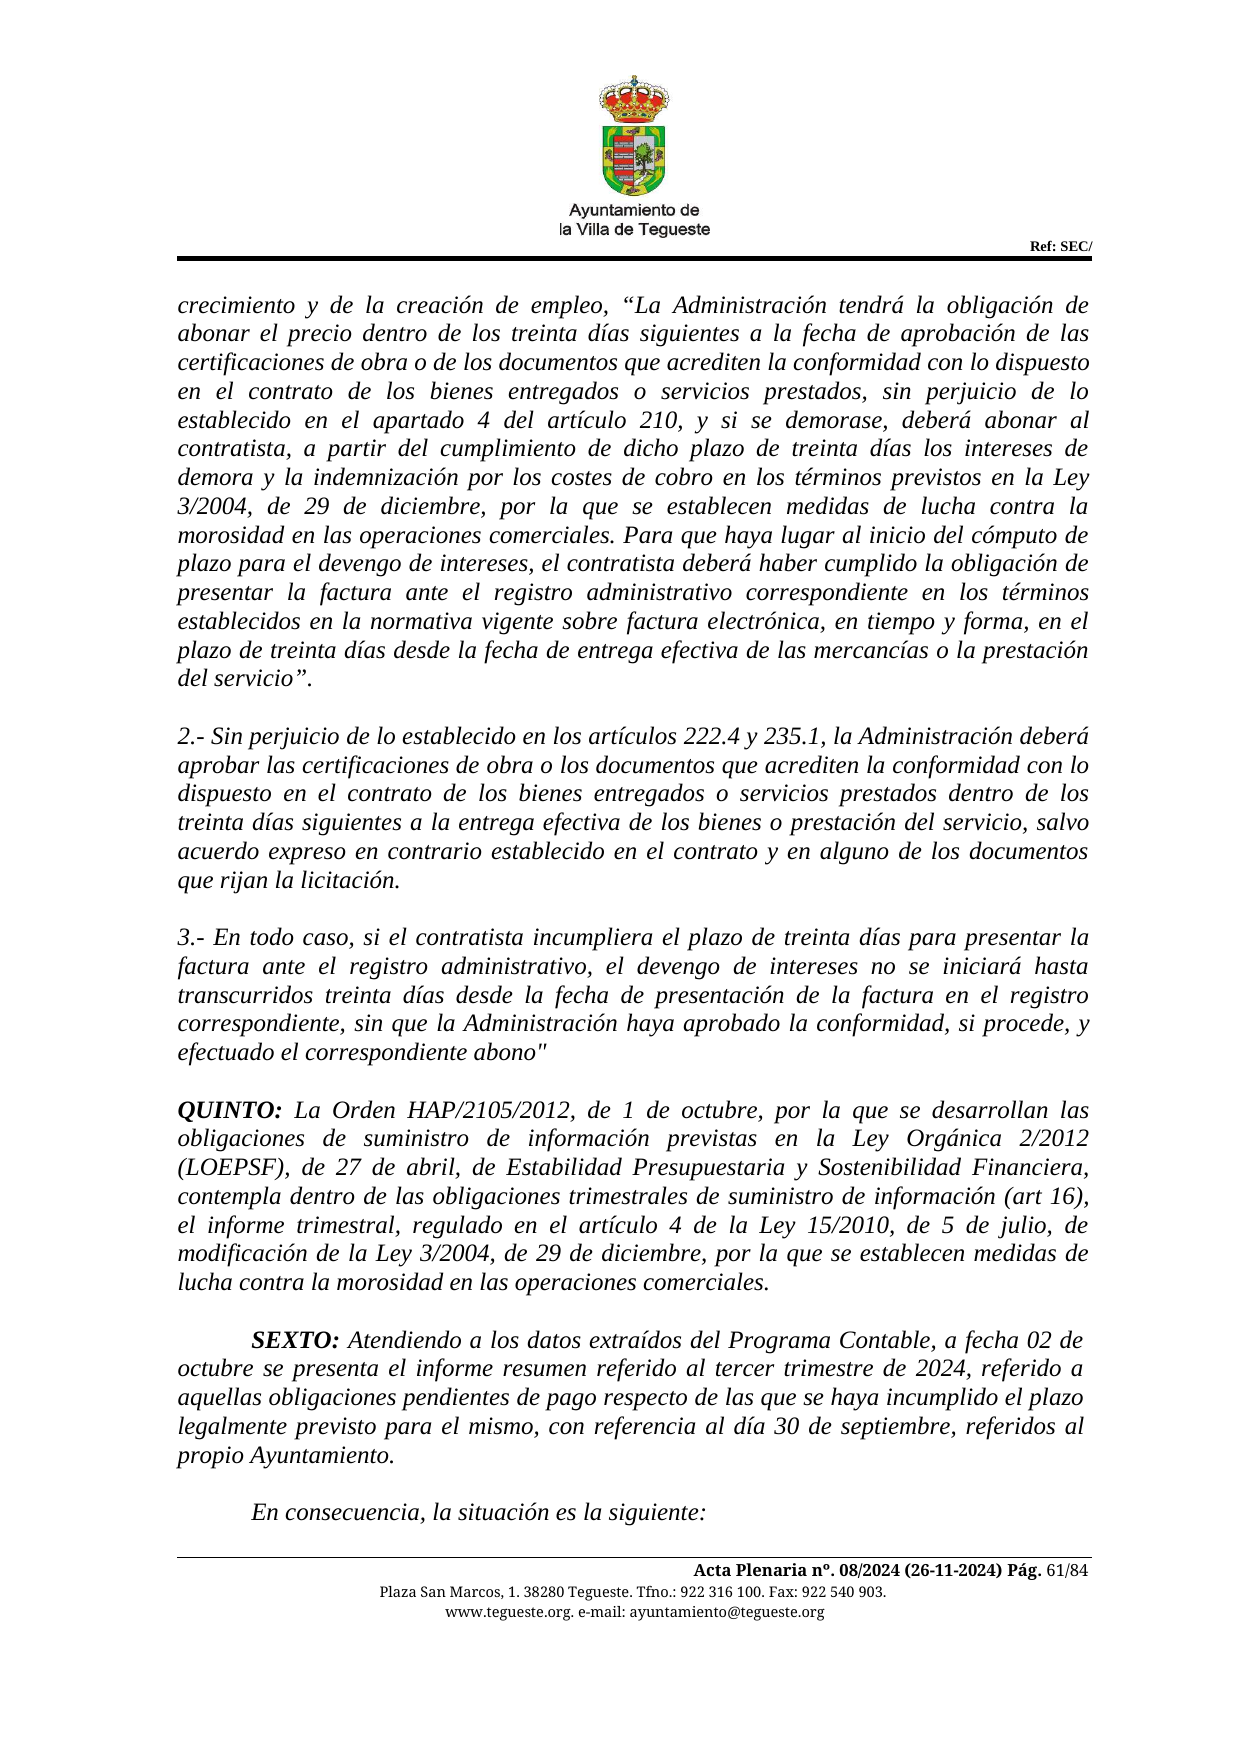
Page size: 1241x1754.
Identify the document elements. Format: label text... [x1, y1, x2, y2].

text SEXTO: Atendiendo a los datos extraídos del Programa Contable, a fecha 02 de octubre se presenta el informe resumen referido al tercer trimestre de 2024, referido a aquellas obligaciones pendientes de pago respecto de las que se haya incumplido el plazo legalmente previsto para el mismo, con referencia al día 30 de septiembre, referidos al propio Ayuntamiento. [177, 1325, 1087, 1468]
text En consecuencia, la situación es la siguiente: [177, 1497, 1087, 1526]
text 3.- En todo caso, si el contratista incumpliera el plazo de treinta días para presentar la factura ante el registro administrativo, el devengo de intereses no se iniciará hasta transcurridos treinta días desde la fecha de presentación de la factura en el registro correspondiente, sin que la Administración haya aprobado la conformidad, si procede, y efectuado el correspondiente abono" [177, 922, 1092, 1066]
text 2.- Sin perjuicio de lo establecido en los artículos 222.4 y 235.1, la Administración deberá aprobar las certificaciones de obra o los documentos que acrediten la conformidad con lo dispuesto en el contrato de los bienes entregados o servicios prestados dentro de los treinta días siguientes a la entrega efectiva de los bienes o prestación del servicio, salvo acuerdo expreso en contrario establecido en el contrato y en alguno de los documentos que rijan la licitación. [177, 721, 1092, 893]
text QUINTO: La Orden HAP/2105/2012, de 1 de octubre, por la que se desarrollan las obligaciones de suministro de información previstas en la Ley Orgánica 2/2012 (LOEPSF), de 27 de abril, de Estabilidad Presupuestaria y Sostenibilidad Financiera, contempla dentro de las obligaciones trimestrales de suministro de información (art 16), el informe trimestral, regulado en el artículo 4 de la Ley 15/2010, de 5 de julio, de modificación de la Ley 3/2004, de 29 de diciembre, por la que se establecen medidas de lucha contra la morosidad en las operaciones comerciales. [177, 1095, 1092, 1296]
text crecimiento y de la creación de empleo, “La Administración tendrá la obligación de abonar el precio dentro de los treinta días siguientes a la fecha de aprobación de las certificaciones de obra o de los documentos que acrediten la conformidad con lo dispuesto en el contrato de los bienes entregados o servicios prestados, sin perjuicio de lo establecido en el apartado 4 del artículo 210, y si se demorase, deberá abonar al contratista, a partir del cumplimiento de dicho plazo de treinta días los intereses de demora y la indemnización por los costes de cobro en los términos previstos en la Ley 3/2004, de 29 de diciembre, por la que se establecen medidas de lucha contra la morosidad en las operaciones comerciales. Para que haya lugar al inicio del cómputo de plazo para el devengo de intereses, el contratista deberá haber cumplido la obligación de presentar la factura ante el registro administrativo correspondiente en los términos establecidos en la normativa vigente sobre factura electrónica, en tiempo y forma, en el plazo de treinta días desde la fecha de entrega efectiva de las mercancías o la prestación del servicio”. [177, 290, 1092, 692]
